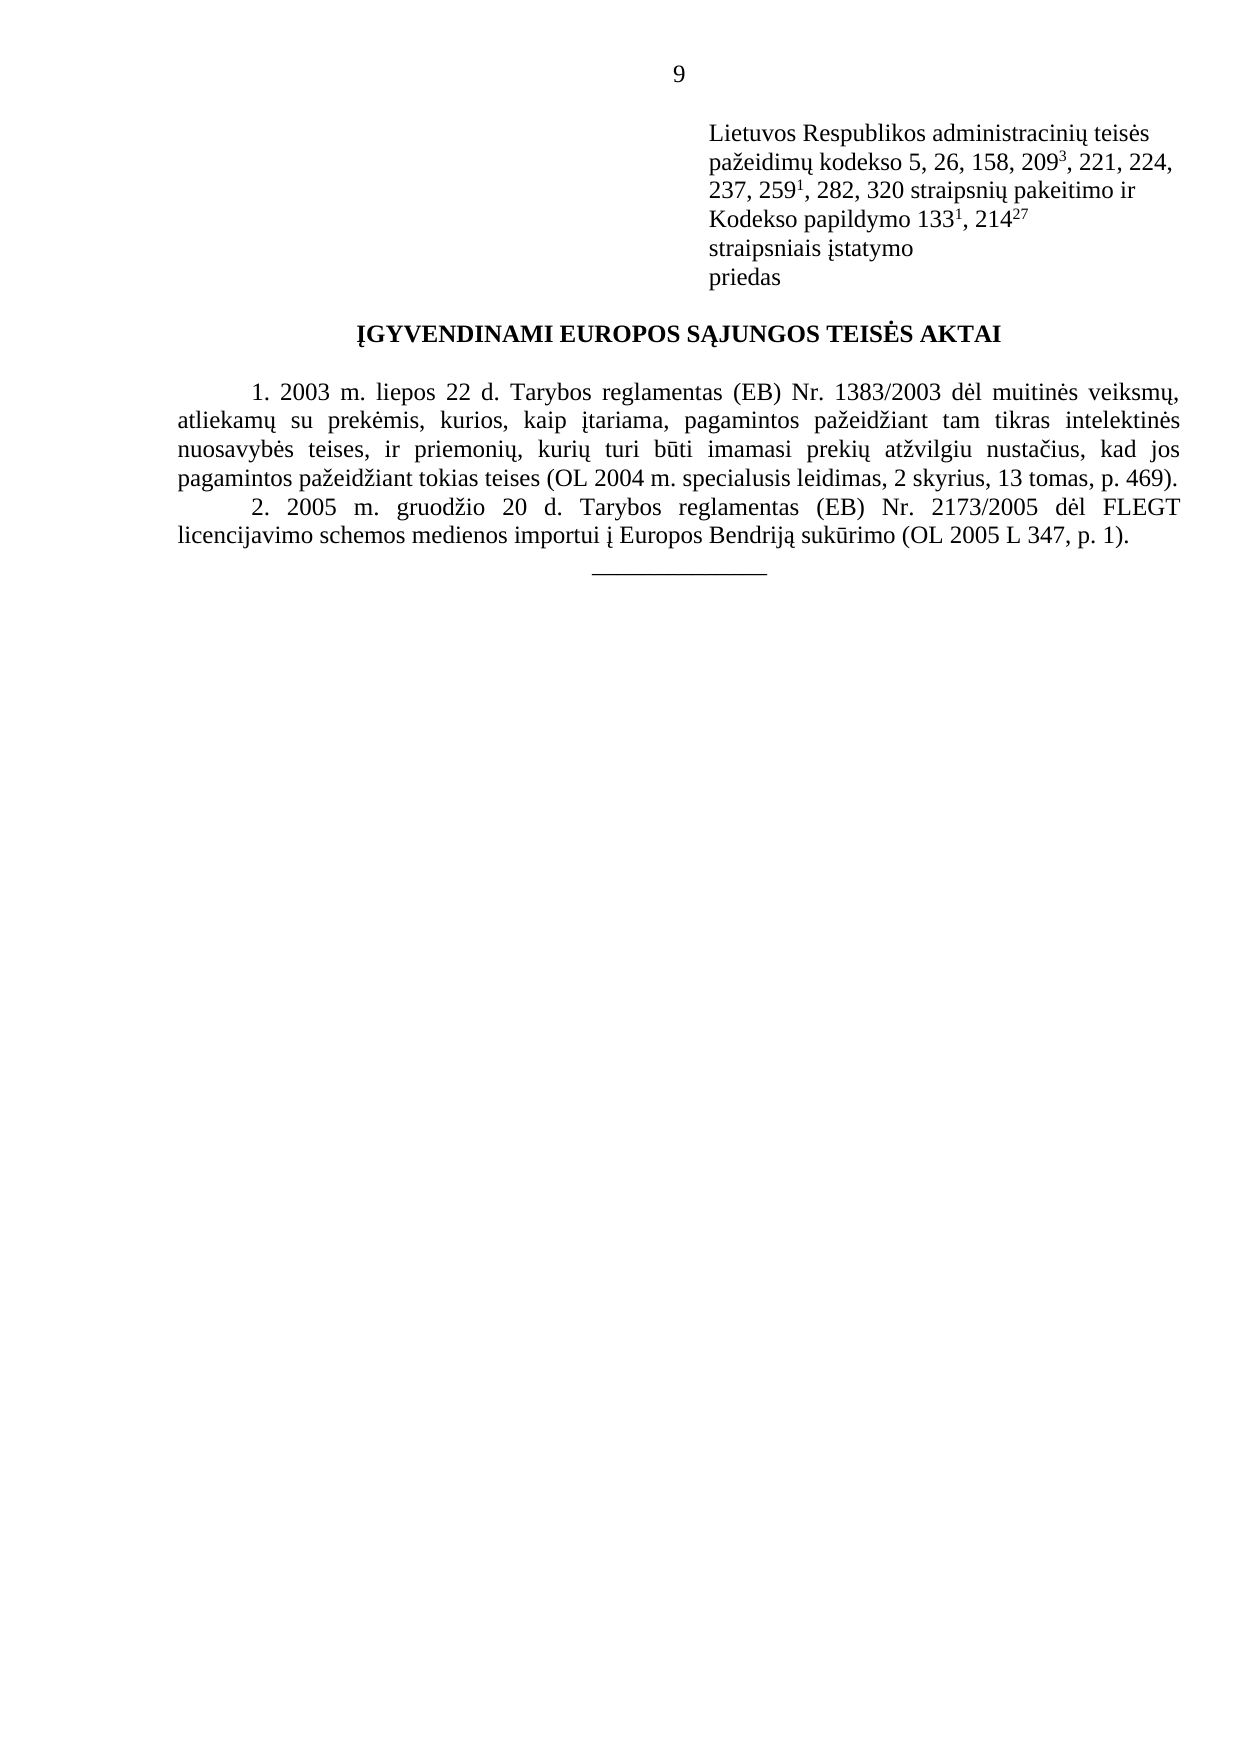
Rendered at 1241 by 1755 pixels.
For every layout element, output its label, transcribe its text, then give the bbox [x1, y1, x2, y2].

text priedas [177, 262, 1181, 291]
text 237, 2591, 282, 320 straipsnių pakeitimo ir [177, 176, 1181, 204]
text straipsniais įstatymo [177, 233, 1181, 262]
text 1. 2003 m. liepos 22 d. Tarybos reglamentas (EB) Nr. 1383/2003 dėl muitinės veiksmų, atliekamų su prekėmis, kurios, kaip įtariama, pagamintos pažeidžiant tam tikras intelektinės nuosavybės teises, ir priemonių, kurių turi būti imamasi prekių atžvilgiu nustačius, kad jos pagamintos pažeidžiant tokias teises (OL 2004 m. specialusis leidimas, 2 skyrius, 13 tomas, p. 469). [177, 377, 1181, 492]
text 2. 2005 m. gruodžio 20 d. Tarybos reglamentas (EB) Nr. 2173/2005 dėl FLEGT licencijavimo schemos medienos importui į Europos Bendriją sukūrimo (OL 2005 L 347, p. 1). [177, 492, 1181, 549]
text pažeidimų kodekso 5, 26, 158, 2093, 221, 224, [177, 147, 1181, 176]
text Lietuvos Respublikos administracinių teisės [177, 118, 1181, 147]
text ______________ [177, 549, 1181, 578]
text Kodekso papildymo 1331, 21427 [177, 204, 1181, 233]
text ĮGYVENDINAMI EUROPOS SĄJUNGOS TEISĖS AKTAI [177, 319, 1181, 348]
